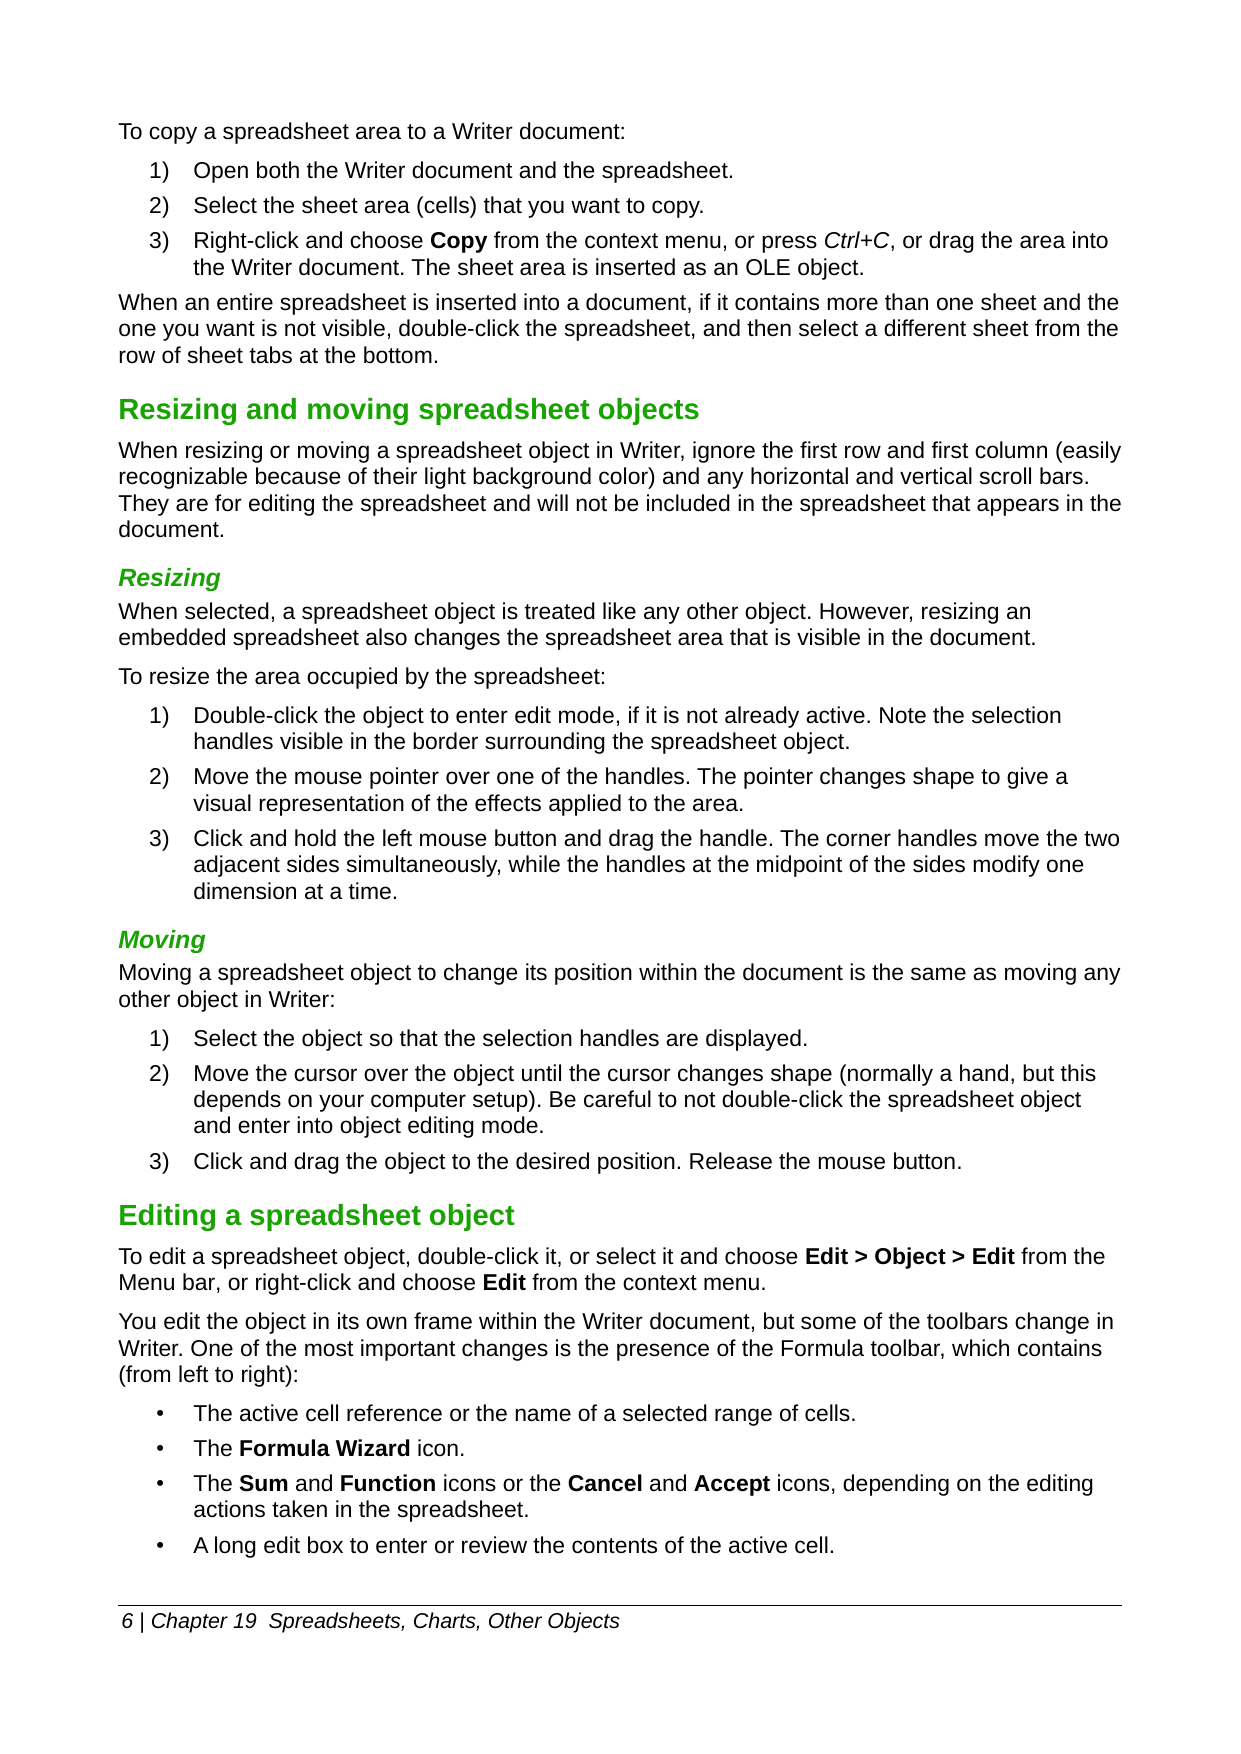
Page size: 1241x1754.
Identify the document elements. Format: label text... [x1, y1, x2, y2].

list Right-click and choose Copy from the context menu, or press Ctrl+C, or drag the area into the Writer document. The sheet area is inserted as an OLE object. [169, 227, 1122, 280]
subtitle Moving [118, 924, 1122, 953]
text When an entire spreadsheet is inserted into a document, if it contains more than one sheet and the one you want is not visible, double-click the spreadsheet, and then select a different sheet from the row of sheet tabs at the bottom. [118, 289, 1122, 368]
list Double-click the object to enter edit mode, if it is not already active. Note the selection handles visible in the border surrounding the spreadsheet object. [169, 702, 1122, 754]
list Click and hold the left mouse button and drag the handle. The corner handles move the two adjacent sides simultaneously, while the handles at the midpoint of the sides modify one dimension at a time. [169, 825, 1122, 904]
text To edit a spreadsheet object, double-click it, or select it and choose Edit > Object > Edit from the Menu bar, or right-click and choose Edit from the context menu. [118, 1243, 1122, 1296]
list Select the sheet area (cells) that you want to copy. [169, 192, 1122, 218]
text When resizing or moving a spreadsheet object in Writer, ignore the first row and first column (easily recognizable because of their light background color) and any horizontal and vertical scroll bars. They are for editing the spreadsheet and will not be included in the spreadsheet that appears in the document. [118, 437, 1122, 542]
list To copy a spreadsheet area to a Writer document: [118, 118, 1122, 144]
list Moving a spreadsheet object to change its position within the document is the same as moving any other object in Writer: [118, 959, 1122, 1012]
subtitle Resizing and moving spreadsheet objects [118, 392, 1122, 425]
list Click and drag the object to the desired position. Release the mouse button. [169, 1148, 1122, 1174]
list To resize the area occupied by the spreadsheet: [118, 663, 1122, 689]
subtitle Resizing [118, 563, 1122, 592]
text When selected, a spreadsheet object is treated like any other object. However, resizing an embedded spreadsheet also changes the spreadsheet area that is visible in the document. [118, 598, 1122, 650]
text You edit the object in its own frame within the Writer document, but some of the toolbars change in Writer. One of the most important changes is the presence of the Formula toolbar, which contains (from left to right): [118, 1308, 1122, 1387]
list The active cell reference or the name of a selected range of cells. [156, 1400, 1122, 1426]
list The Formula Wizard icon. [156, 1435, 1122, 1461]
list Move the mouse pointer over one of the handles. The pointer changes shape to give a visual representation of the effects applied to the area. [169, 763, 1122, 816]
subtitle Editing a spreadsheet object [118, 1198, 1122, 1231]
list The Sum and Function icons or the Cancel and Accept icons, depending on the editing actions taken in the spreadsheet. [156, 1470, 1122, 1523]
list Move the cursor over the object until the cursor changes shape (normally a hand, but this depends on your computer setup). Be careful to not double-click the spreadsheet object and enter into object editing mode. [169, 1060, 1122, 1139]
list Select the object so that the selection handles are displayed. [169, 1024, 1122, 1051]
list Open both the Writer document and the spreadsheet. [169, 157, 1122, 183]
list A long edit box to enter or review the contents of the active cell. [156, 1532, 1122, 1558]
